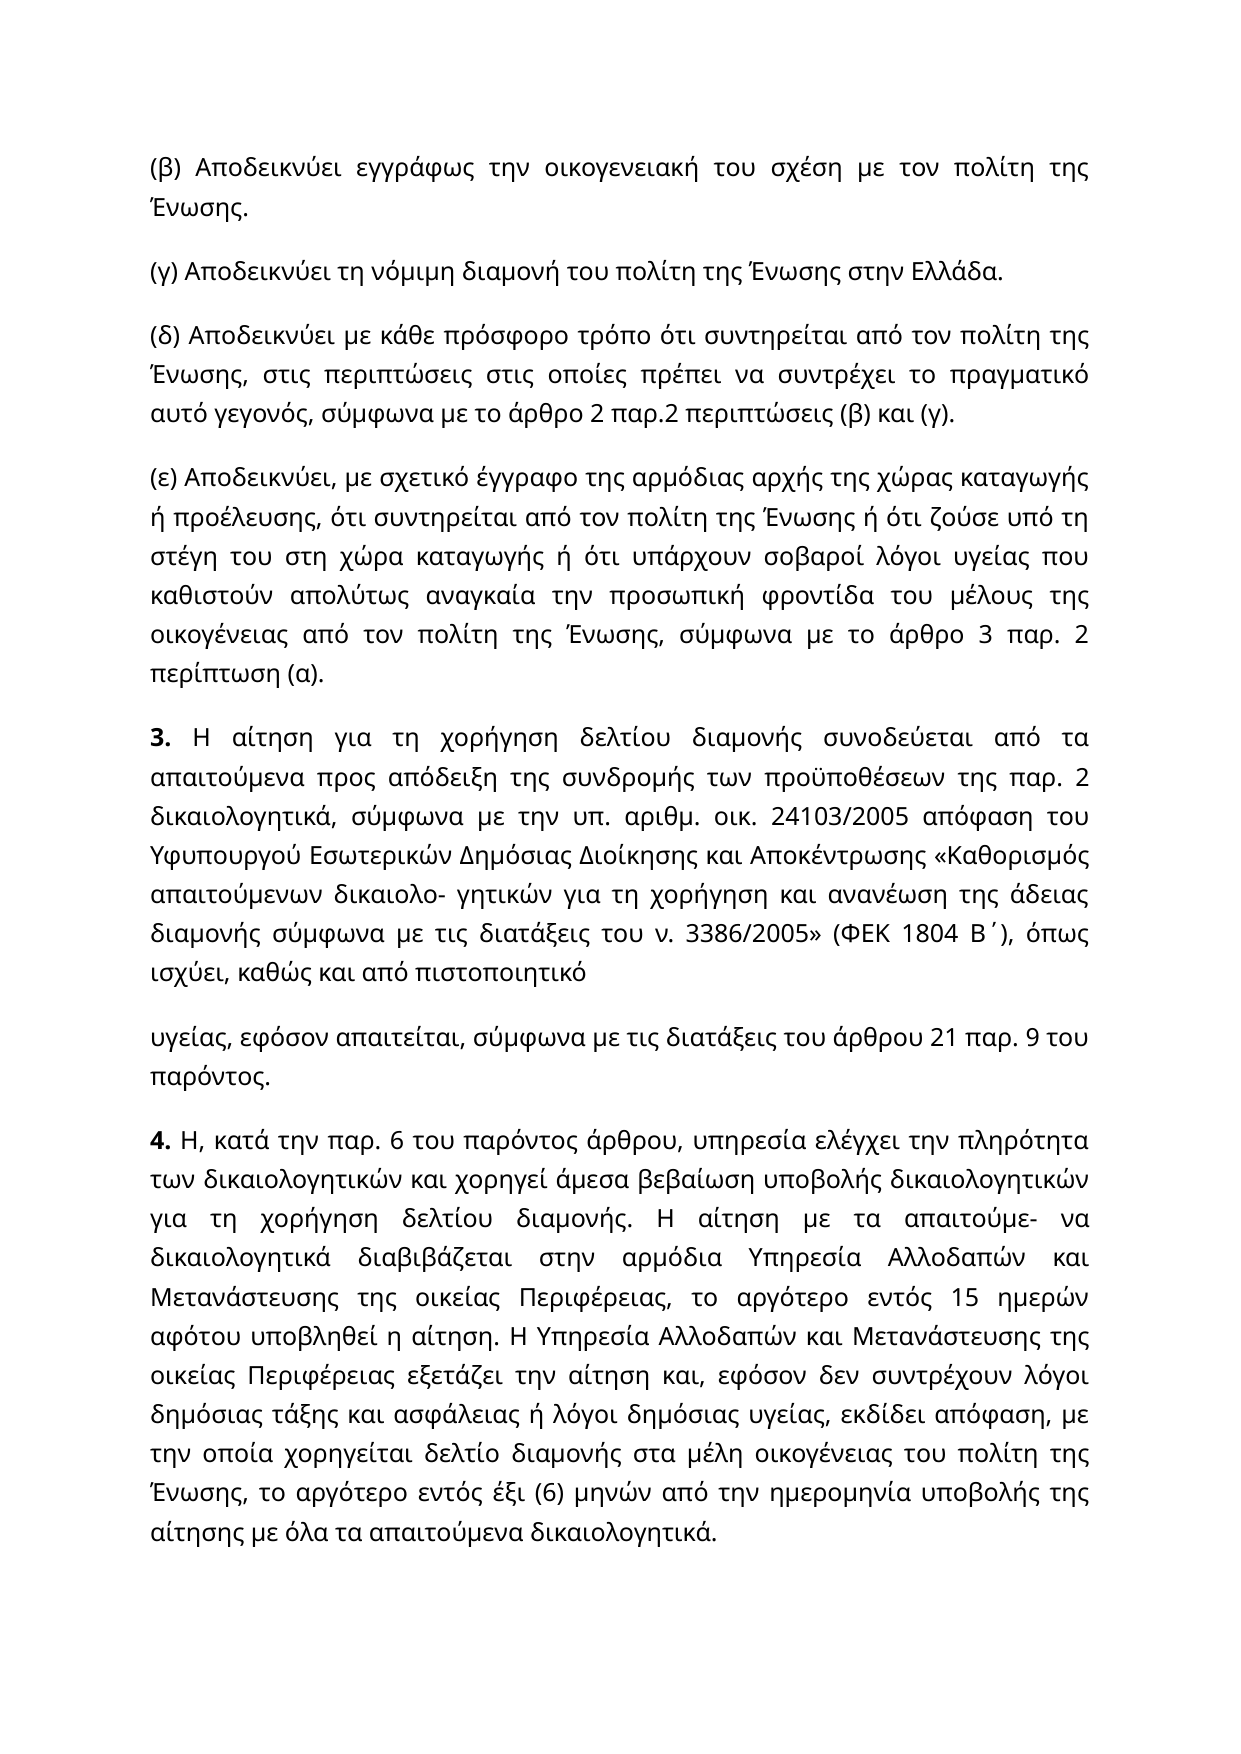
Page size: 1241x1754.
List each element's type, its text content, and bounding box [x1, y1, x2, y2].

text 4. Η, κατά την παρ. 6 του παρόντος άρθρου, υπηρεσία ελέγχει την πληρότητα των δικαιολογητικών και χορηγεί άμεσα βεβαίωση υποβολής δικαιολογητικών για τη χορήγηση δελτίου διαμονής. Η αίτηση με τα απαιτούμε- να δικαιολογητικά διαβιβάζεται στην αρμόδια Υπηρεσία Αλλοδαπών και Μετανάστευσης της οικείας Περιφέρειας, το αργότερο εντός 15 ημερών αφότου υποβληθεί η αίτηση. Η Υπηρεσία Αλλοδαπών και Μετανάστευσης της οικείας Περιφέρειας εξετάζει την αίτηση και, εφόσον δεν συντρέχουν λόγοι δημόσιας τάξης και ασφάλειας ή λόγοι δημόσιας υγείας, εκδίδει απόφαση, με την οποία χορηγείται δελτίο διαμονής στα μέλη οικογένειας του πολίτη της Ένωσης, το αργότερο εντός έξι (6) μηνών από την ημερομηνία υποβολής της αίτησης με όλα τα απαιτούμενα δικαιολογητικά. [150, 1122, 1090, 1548]
text 3. Η αίτηση για τη χορήγηση δελτίου διαμονής συνοδεύεται από τα απαιτούμενα προς απόδειξη της συνδρομής των προϋποθέσεων της παρ. 2 δικαιολογητικά, σύμφωνα με την υπ. αριθμ. οικ. 24103/2005 απόφαση του Υφυπουργού Εσωτερικών Δημόσιας Διοίκησης και Αποκέντρωσης «Καθορισμός απαιτούμενων δικαιολο- γητικών για τη χορήγηση και ανανέωση της άδειας διαμονής σύμφωνα με τις διατάξεις του ν. 3386/2005» (ΦΕΚ 1804 Β΄), όπως ισχύει, καθώς και από πιστοποιητικό [150, 720, 1090, 989]
text (δ) Αποδεικνύει με κάθε πρόσφορο τρόπο ότι συντηρείται από τον πολίτη της Ένωσης, στις περιπτώσεις στις οποίες πρέπει να συντρέχει το πραγματικό αυτό γεγονός, σύμφωνα με το άρθρο 2 παρ.2 περιπτώσεις (β) και (γ). [150, 317, 1090, 430]
text (γ) Αποδεικνύει τη νόμιμη διαμονή του πολίτη της Ένωσης στην Ελλάδα. [150, 253, 1090, 287]
text υγείας, εφόσον απαιτείται, σύμφωνα με τις διατάξεις του άρθρου 21 παρ. 9 του παρόντος. [150, 1019, 1090, 1092]
text (ε) Αποδεικνύει, με σχετικό έγγραφο της αρμόδιας αρχής της χώρας καταγωγής ή προέλευσης, ότι συντηρείται από τον πολίτη της Ένωσης ή ότι ζούσε υπό τη στέγη του στη χώρα καταγωγής ή ότι υπάρχουν σοβαροί λόγοι υγείας που καθιστούν απολύτως αναγκαία την προσωπική φροντίδα του μέλους της οικογένειας από τον πολίτη της Ένωσης, σύμφωνα με το άρθρο 3 παρ. 2 περίπτωση (α). [150, 460, 1090, 690]
text (β) Αποδεικνύει εγγράφως την οικογενειακή του σχέση με τον πολίτη της Ένωσης. [150, 150, 1090, 223]
